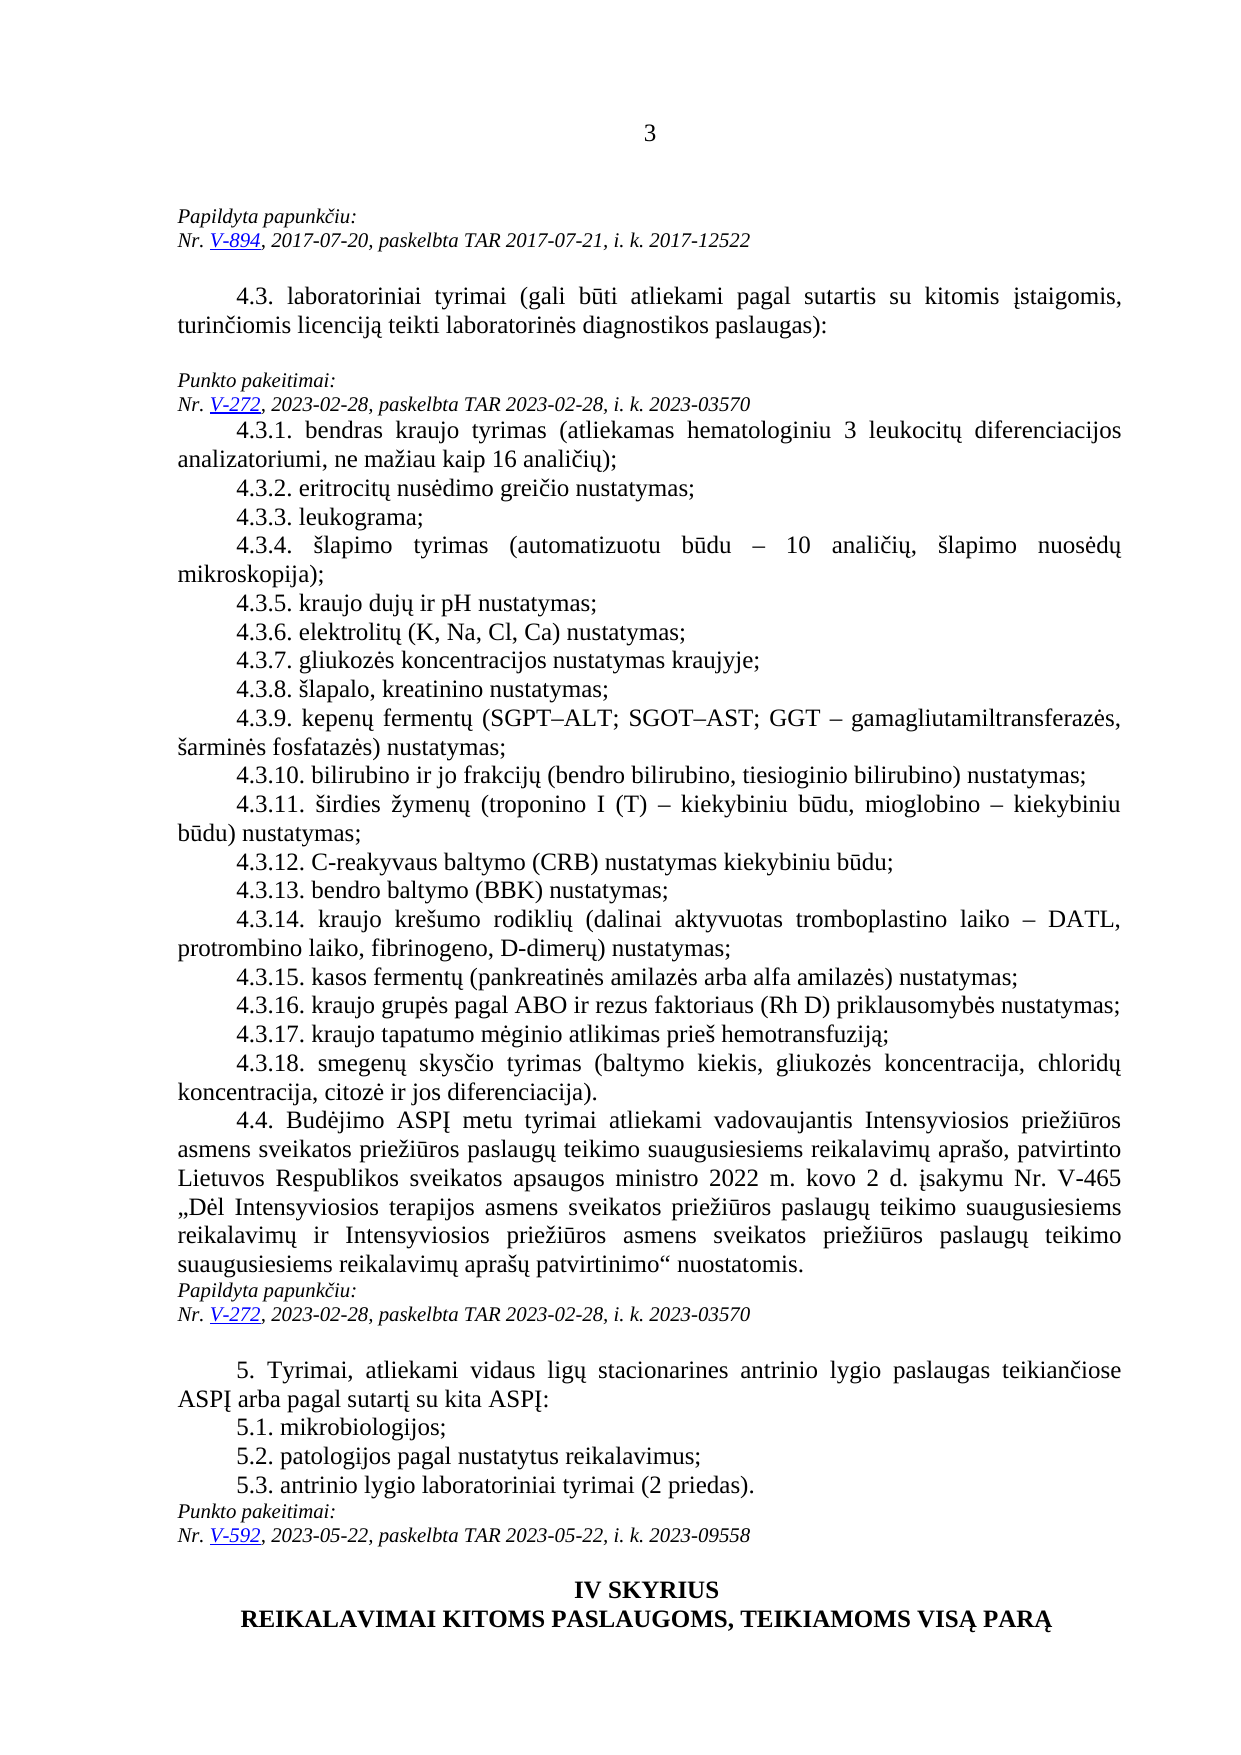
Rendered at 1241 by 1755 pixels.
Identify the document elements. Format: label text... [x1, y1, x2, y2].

text 4.4. Budėjimo ASPĮ metu tyrimai atliekami vadovaujantis Intensyviosios priežiūros asmens sveikatos priežiūros paslaugų teikimo suaugusiesiems reikalavimų aprašo, patvirtinto Lietuvos Respublikos sveikatos apsaugos ministro 2022 m. kovo 2 d. įsakymu Nr. V-465 „Dėl Intensyviosios terapijos asmens sveikatos priežiūros paslaugų teikimo suaugusiesiems reikalavimų ir Intensyviosios priežiūros asmens sveikatos priežiūros paslaugų teikimo suaugusiesiems reikalavimų aprašų patvirtinimo“ nuostatomis. [177, 1106, 1122, 1278]
text Nr. V-894, 2017-07-20, paskelbta TAR 2017-07-21, i. k. 2017-12522 [177, 228, 1122, 252]
text 4.3.1. bendras kraujo tyrimas (atliekamas hematologiniu 3 leukocitų diferenciacijos analizatoriumi, ne mažiau kaip 16 analičių); [177, 416, 1122, 473]
text 4.3.17. kraujo tapatumo mėginio atlikimas prieš hemotransfuziją; [177, 1019, 1122, 1048]
text Papildyta papunkčiu: [177, 204, 1122, 228]
text 5.2. patologijos pagal nustatytus reikalavimus; [177, 1441, 1122, 1470]
text 4.3.18. smegenų skysčio tyrimas (baltymo kiekis, gliukozės koncentracija, chloridų koncentracija, citozė ir jos diferenciacija). [177, 1048, 1122, 1106]
text Punkto pakeitimai: [177, 1499, 1122, 1523]
text 4.3.15. kasos fermentų (pankreatinės amilazės arba alfa amilazės) nustatymas; [177, 962, 1122, 991]
text 4.3.6. elektrolitų (K, Na, Cl, Ca) nustatymas; [177, 617, 1122, 646]
text 4.3.5. kraujo dujų ir pH nustatymas; [177, 588, 1122, 617]
text 4.3.4. šlapimo tyrimas (automatizuotu būdu – 10 analičių, šlapimo nuosėdų mikroskopija); [177, 531, 1122, 588]
text IV SKYRIUS REIKALAVIMAI KITOMS PASLAUGOMS, TEIKIAMOMS VISĄ PARĄ [177, 1576, 1122, 1633]
text 4.3.9. kepenų fermentų (SGPT–ALT; SGOT–AST; GGT – gamagliutamiltransferazės, šarminės fosfatazės) nustatymas; [177, 703, 1122, 761]
text 4.3.11. širdies žymenų (troponino I (T) – kiekybiniu būdu, mioglobino – kiekybiniu būdu) nustatymas; [177, 789, 1122, 847]
text 5.3. antrinio lygio laboratoriniai tyrimai (2 priedas). [177, 1470, 1122, 1499]
text Papildyta papunkčiu: [177, 1278, 1122, 1302]
text Punkto pakeitimai: [177, 367, 1122, 392]
text 4.3.16. kraujo grupės pagal ABO ir rezus faktoriaus (Rh D) priklausomybės nustatymas; [177, 991, 1122, 1019]
text 4.3.3. leukograma; [177, 502, 1122, 531]
text 4.3.8. šlapalo, kreatinino nustatymas; [177, 674, 1122, 703]
text Nr. V-592, 2023-05-22, paskelbta TAR 2023-05-22, i. k. 2023-09558 [177, 1523, 1122, 1547]
text Nr. V-272, 2023-02-28, paskelbta TAR 2023-02-28, i. k. 2023-03570 [177, 392, 1122, 416]
text 4.3.2. eritrocitų nusėdimo greičio nustatymas; [177, 473, 1122, 502]
text 4.3.7. gliukozės koncentracijos nustatymas kraujyje; [177, 646, 1122, 674]
text 4.3.13. bendro baltymo (BBK) nustatymas; [177, 876, 1122, 904]
text Nr. V-272, 2023-02-28, paskelbta TAR 2023-02-28, i. k. 2023-03570 [177, 1302, 1122, 1326]
text 4.3.10. bilirubino ir jo frakcijų (bendro bilirubino, tiesioginio bilirubino) nustatymas; [177, 761, 1122, 789]
text 4.3.14. kraujo krešumo rodiklių (dalinai aktyvuotas tromboplastino laiko – DATL, protrombino laiko, fibrinogeno, D-dimerų) nustatymas; [177, 904, 1122, 962]
text 4.3. laboratoriniai tyrimai (gali būti atliekami pagal sutartis su kitomis įstaigomis, turinčiomis licenciją teikti laboratorinės diagnostikos paslaugas): [177, 281, 1122, 339]
text 5. Tyrimai, atliekami vidaus ligų stacionarines antrinio lygio paslaugas teikiančiose ASPĮ arba pagal sutartį su kita ASPĮ: [177, 1355, 1122, 1412]
text 4.3.12. C-reakyvaus baltymo (CRB) nustatymas kiekybiniu būdu; [177, 847, 1122, 876]
text 5.1. mikrobiologijos; [177, 1412, 1122, 1441]
